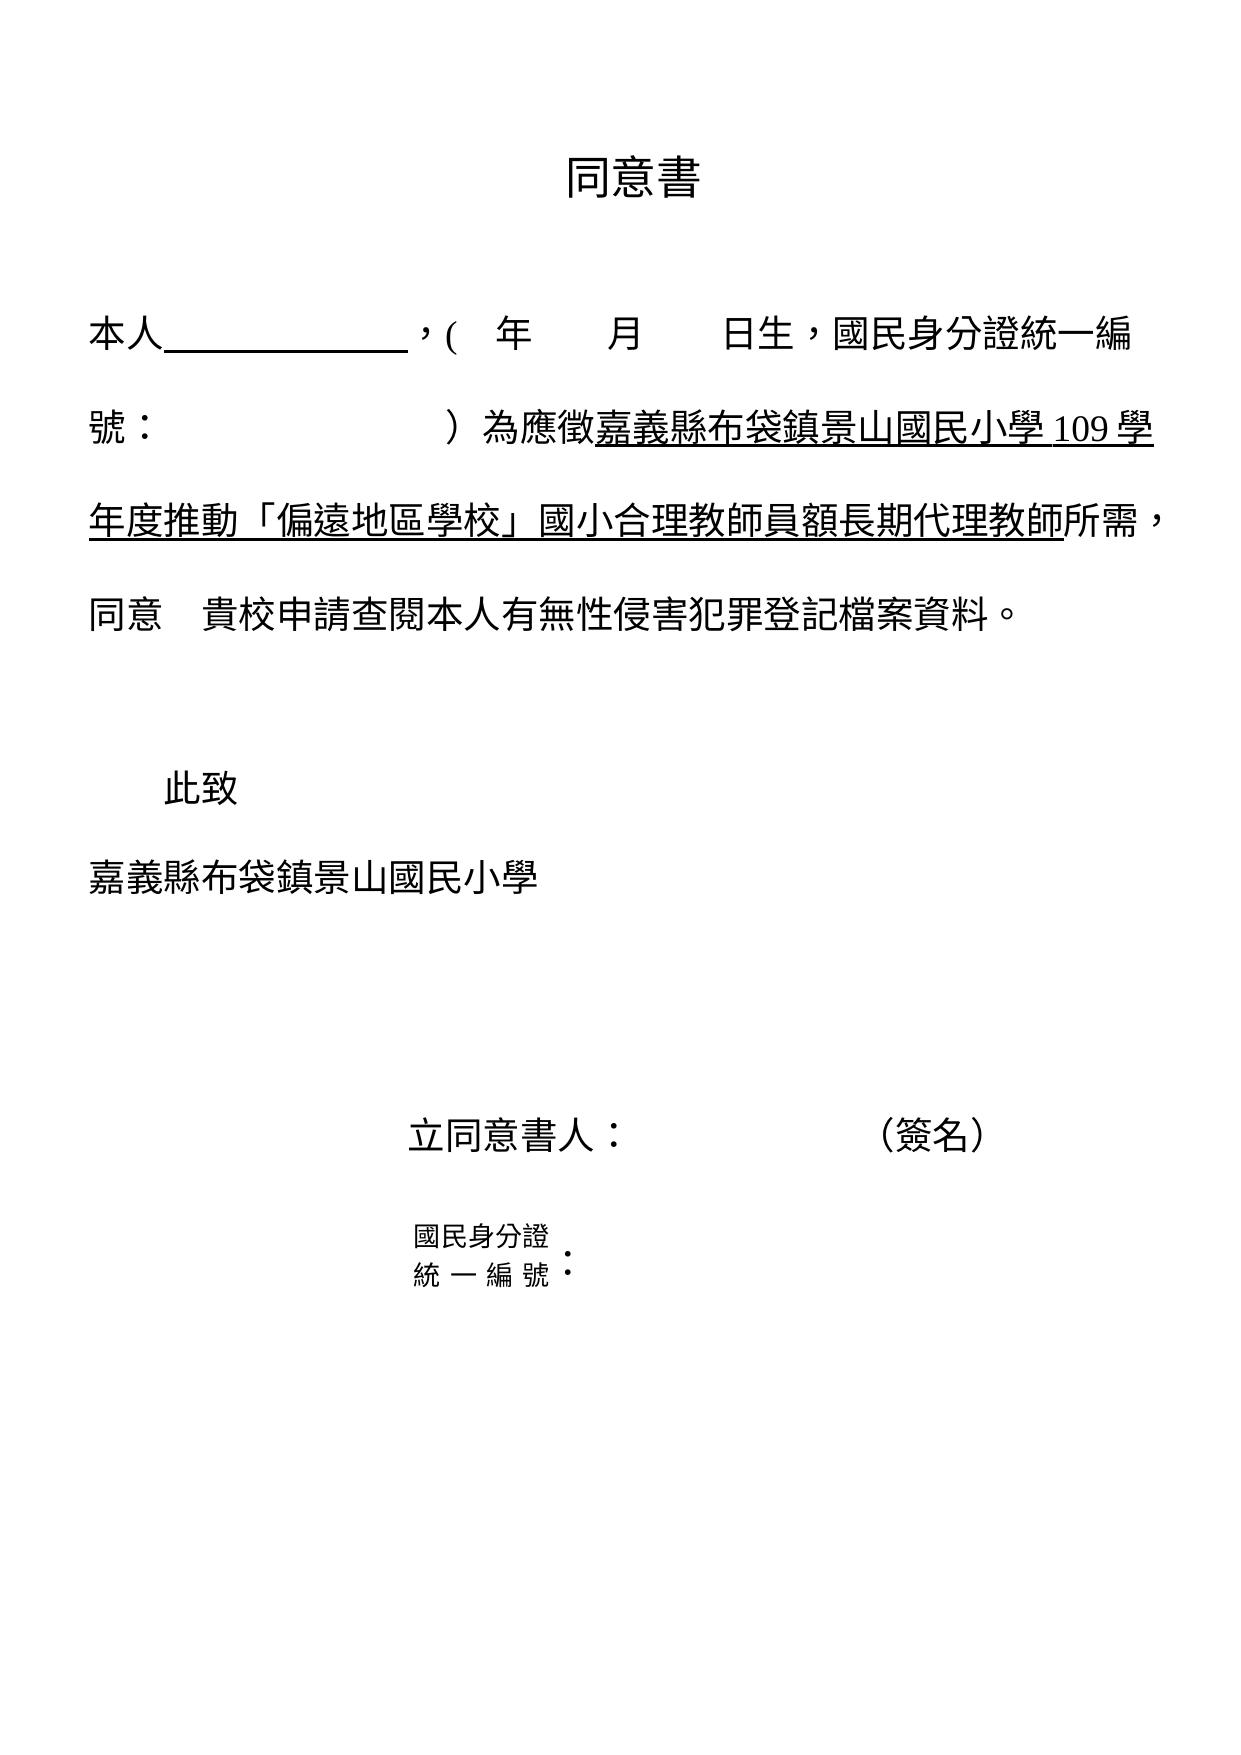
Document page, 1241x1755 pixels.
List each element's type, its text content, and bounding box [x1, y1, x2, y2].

text 立同意書人： （簽名） [89, 1091, 1162, 1154]
text 同意書 [89, 102, 1178, 227]
text 嘉義縣布袋鎮景山國民小學 [89, 834, 1162, 896]
text 此致 [89, 744, 1162, 807]
text 本人 ，( 年 月 日生，國民身分證統一編號： ）為應徵嘉義縣布袋鎮景山國民小學109學年度推動「偏遠地區學校」國小合理教師員額長期代理教師所需，同意 貴校申請查閱本人有無性侵害犯罪登記檔案資料。 [89, 289, 1162, 633]
text 國民身分證統一編號： [89, 1181, 1162, 1306]
